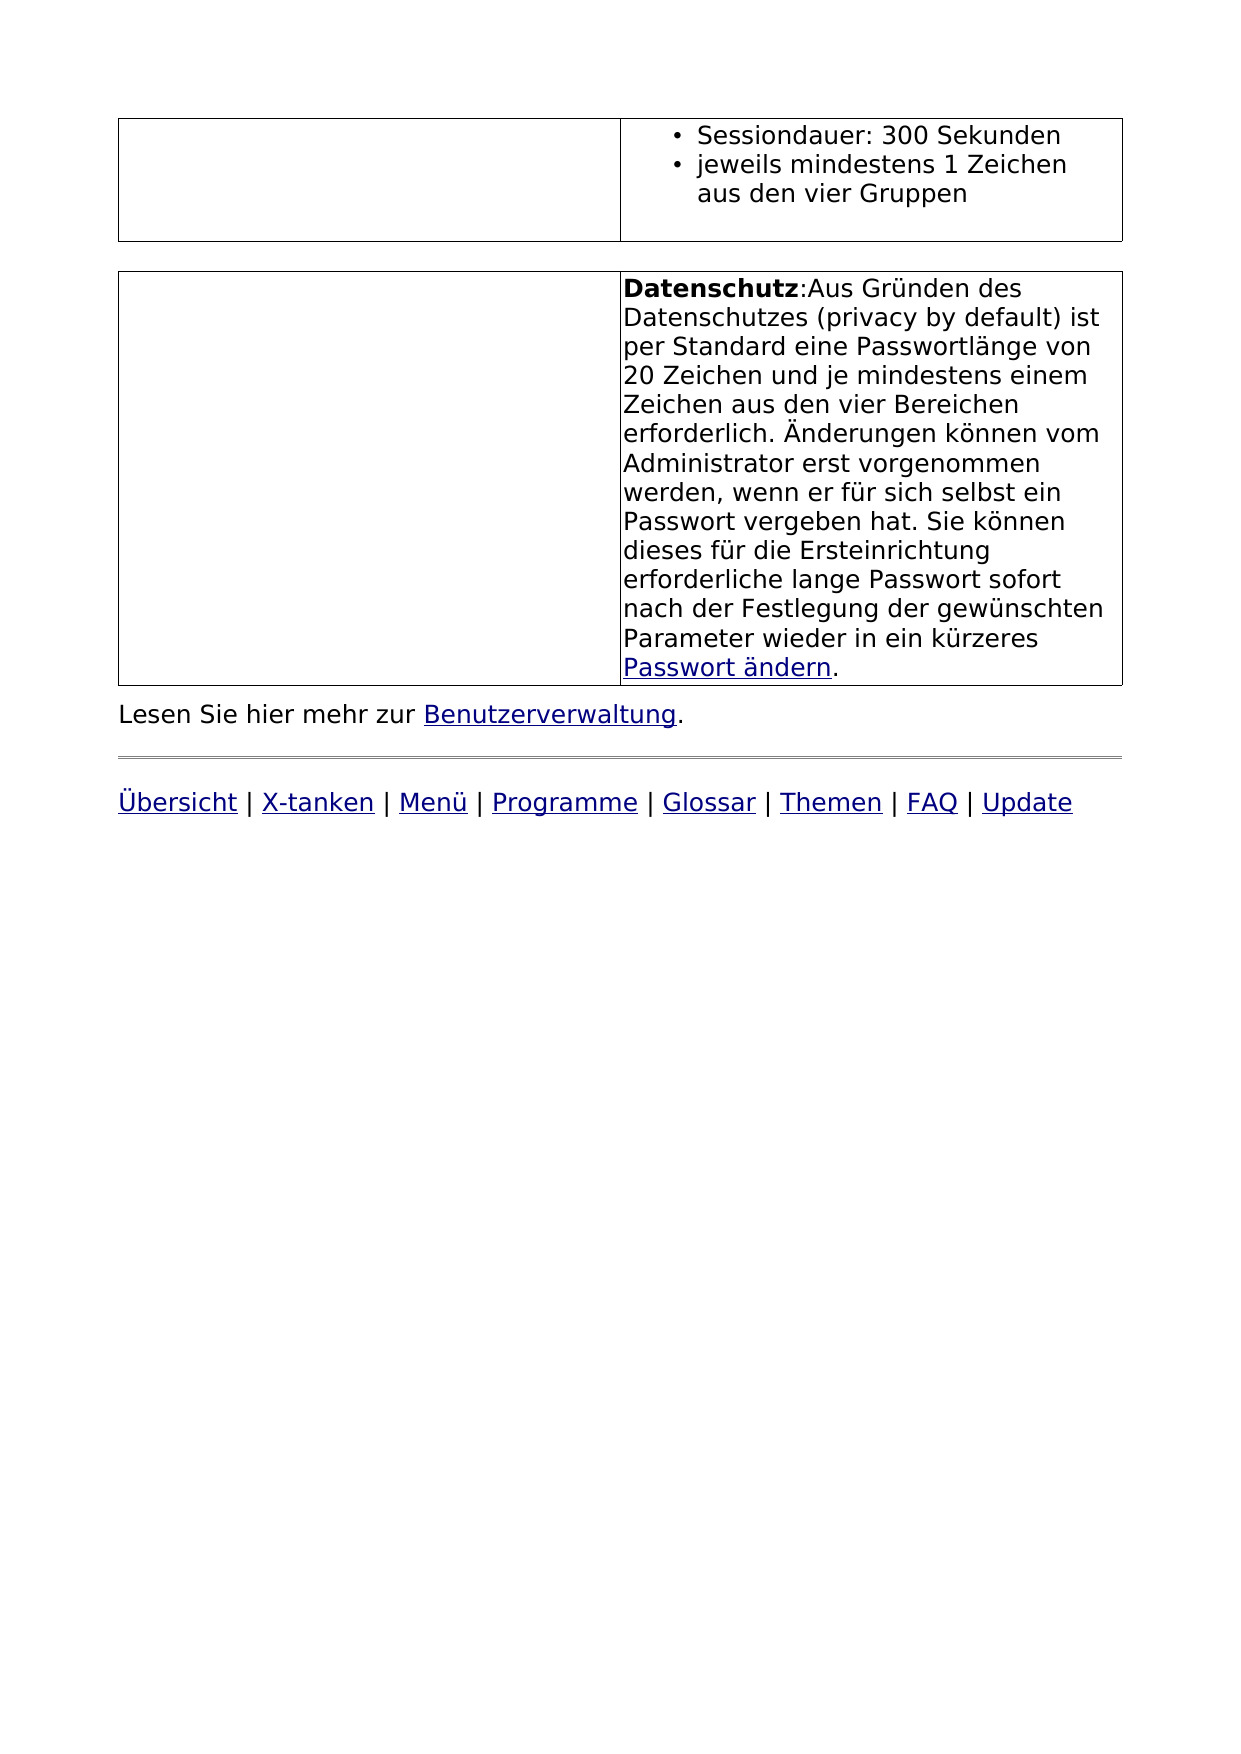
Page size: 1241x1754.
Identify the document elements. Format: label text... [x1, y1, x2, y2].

text Übersicht | X-tanken | Menü | Programme | Glossar | Themen | FAQ | Update [118, 788, 1122, 817]
table_header [119, 119, 620, 241]
text Lesen Sie hier mehr zur Benutzerverwaltung. [118, 700, 1122, 729]
table_header [119, 272, 620, 685]
table_header Standard-Vorgaben:Als Standard empfiehlt Xpoint folgende Einstellungen: Mindestlänge: 8 Zeichen Gültigkeit: 180 Tage Sessiondauer: 300 Sekunden jeweils mindestens 1 Zeichen aus den vier Gruppen [621, 119, 1122, 241]
table_header Datenschutz:Aus Gründen des Datenschutzes (privacy by default) ist per Standard eine Passwortlänge von 20 Zeichen und je mindestens einem Zeichen aus den vier Bereichen erforderlich. Änderungen können vom Administrator erst vorgenommen werden, wenn er für sich selbst ein Passwort vergeben hat. Sie können dieses für die Ersteinrichtung erforderliche lange Passwort sofort nach der Festlegung der gewünschten Parameter wieder in ein kürzeres Passwort ändern. [621, 272, 1122, 685]
